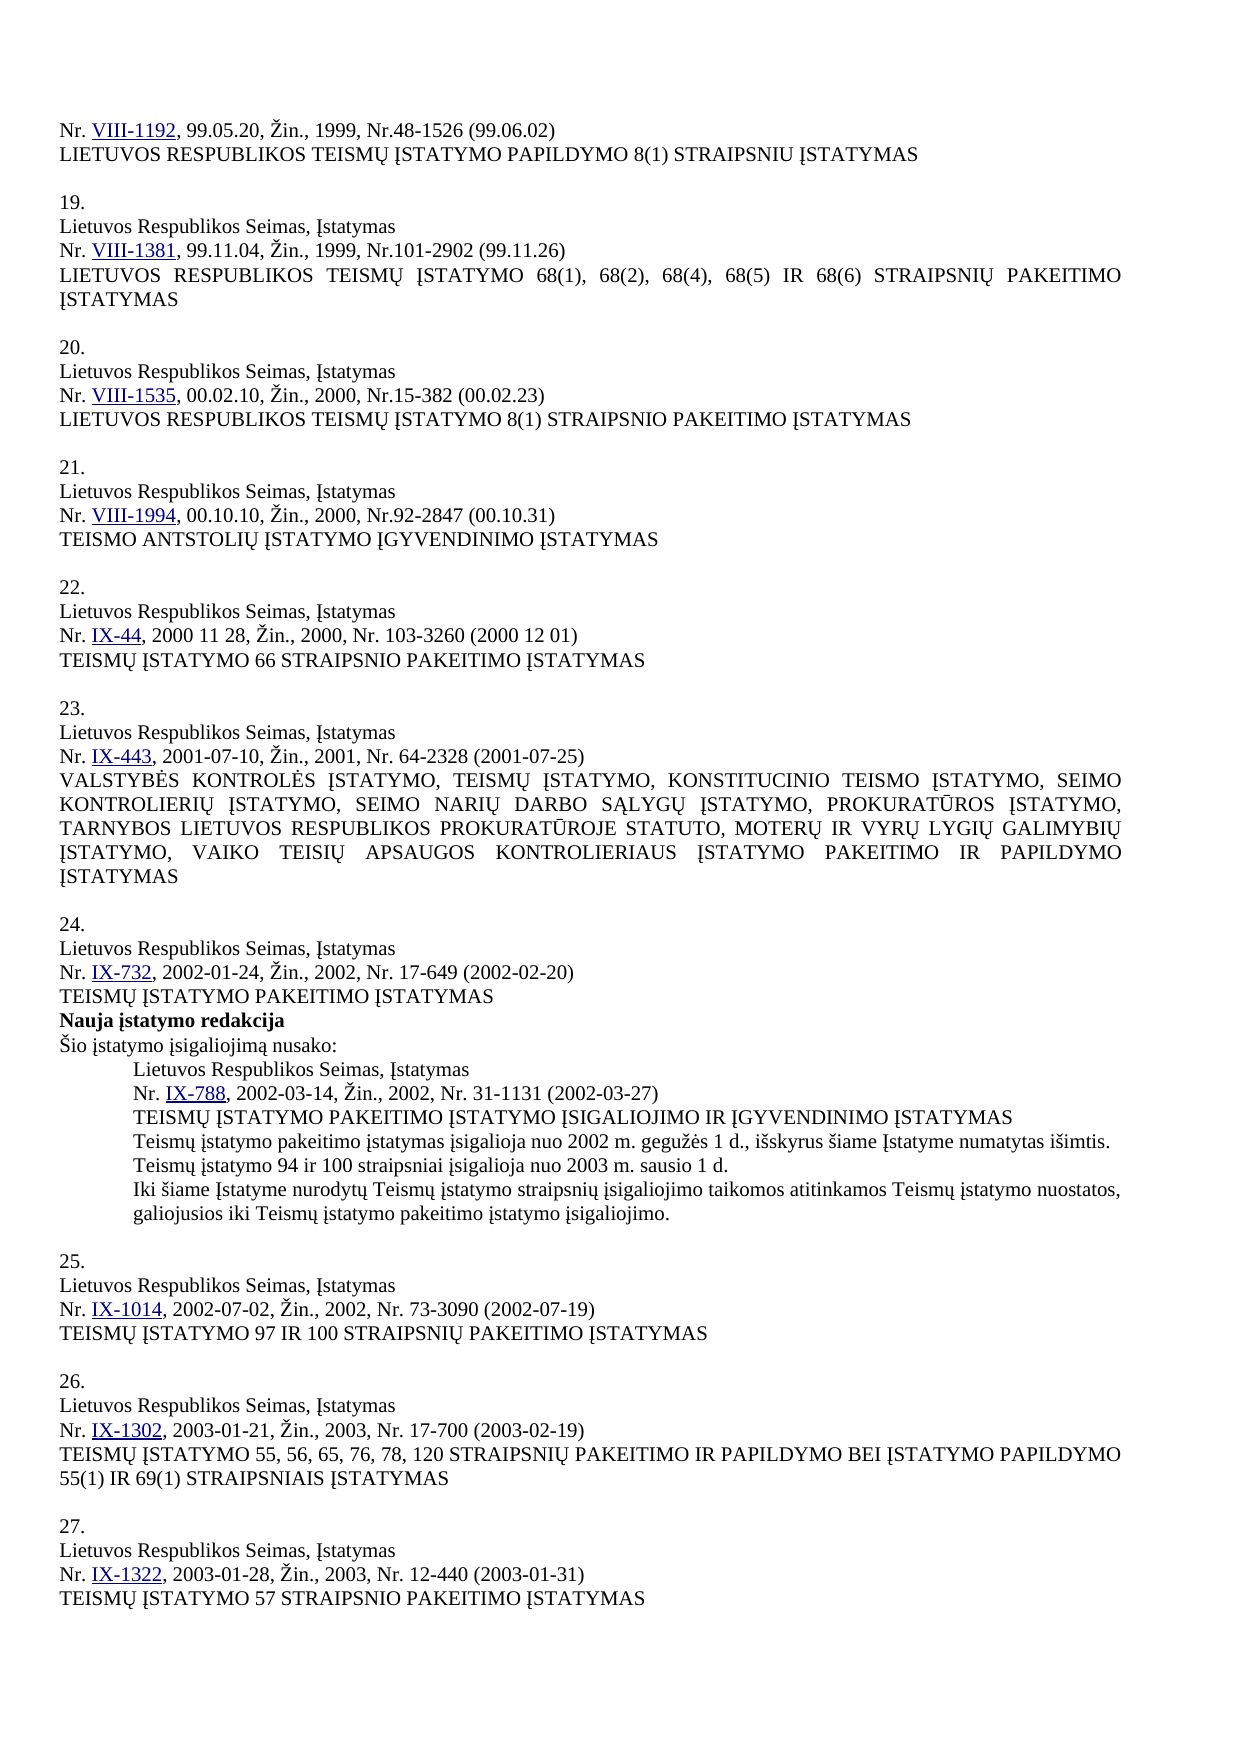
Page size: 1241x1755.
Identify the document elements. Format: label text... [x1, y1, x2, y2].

text TEISMŲ ĮSTATYMO 66 STRAIPSNIO PAKEITIMO ĮSTATYMAS [59, 647, 1122, 672]
text TEISMŲ ĮSTATYMO PAKEITIMO ĮSTATYMO ĮSIGALIOJIMO IR ĮGYVENDINIMO ĮSTATYMAS [133, 1105, 1122, 1129]
text Nr. VIII-1535, 00.02.10, Žin., 2000, Nr.15-382 (00.02.23) [59, 383, 1122, 407]
text Lietuvos Respublikos Seimas, Įstatymas [59, 1057, 1122, 1081]
text Nr. VIII-1994, 00.10.10, Žin., 2000, Nr.92-2847 (00.10.31) [59, 503, 1122, 527]
text Lietuvos Respublikos Seimas, Įstatymas [59, 1538, 1122, 1562]
text TEISMŲ ĮSTATYMO 57 STRAIPSNIO PAKEITIMO ĮSTATYMAS [59, 1586, 1122, 1610]
text Nr. IX-732, 2002-01-24, Žin., 2002, Nr. 17-649 (2002-02-20) [59, 960, 1122, 984]
text 25. [59, 1249, 1122, 1273]
text Teismų įstatymo pakeitimo įstatymas įsigalioja nuo 2002 m. gegužės 1 d., išskyrus šiame Įstatyme numatytas išimtis. [133, 1129, 1122, 1153]
text Lietuvos Respublikos Seimas, Įstatymas [59, 1393, 1122, 1417]
text 23. [59, 696, 1122, 720]
text 24. [59, 912, 1122, 936]
subtitle Nauja įstatymo redakcija [59, 1008, 1122, 1032]
text Lietuvos Respublikos Seimas, Įstatymas [59, 599, 1122, 623]
text Lietuvos Respublikos Seimas, Įstatymas [59, 359, 1122, 383]
text 20. [59, 335, 1122, 359]
text Nr. IX-1302, 2003-01-21, Žin., 2003, Nr. 17-700 (2003-02-19) [59, 1417, 1122, 1442]
text Nr. VIII-1192, 99.05.20, Žin., 1999, Nr.48-1526 (99.06.02) [59, 118, 1122, 142]
text Nr. IX-1014, 2002-07-02, Žin., 2002, Nr. 73-3090 (2002-07-19) [59, 1297, 1122, 1321]
text Lietuvos Respublikos Seimas, Įstatymas [59, 936, 1122, 960]
text Šio įstatymo įsigaliojimą nusako: [59, 1032, 1122, 1057]
text LIETUVOS RESPUBLIKOS TEISMŲ ĮSTATYMO 8(1) STRAIPSNIO PAKEITIMO ĮSTATYMAS [59, 407, 1122, 431]
text Lietuvos Respublikos Seimas, Įstatymas [59, 214, 1122, 238]
text Lietuvos Respublikos Seimas, Įstatymas [59, 720, 1122, 744]
text 19. [59, 190, 1122, 214]
text LIETUVOS RESPUBLIKOS TEISMŲ ĮSTATYMO 68(1), 68(2), 68(4), 68(5) IR 68(6) STRAIPSNIŲ PAKEITIMO ĮSTATYMAS [59, 262, 1122, 311]
text Lietuvos Respublikos Seimas, Įstatymas [59, 1273, 1122, 1297]
text TEISMŲ ĮSTATYMO PAKEITIMO ĮSTATYMAS [59, 984, 1122, 1008]
text 27. [59, 1514, 1122, 1538]
text Iki šiame Įstatyme nurodytų Teismų įstatymo straipsnių įsigaliojimo taikomos atitinkamos Teismų įstatymo nuostatos, galiojusios iki Teismų įstatymo pakeitimo įstatymo įsigaliojimo. [133, 1177, 1122, 1225]
text VALSTYBĖS KONTROLĖS ĮSTATYMO, TEISMŲ ĮSTATYMO, KONSTITUCINIO TEISMO ĮSTATYMO, SEIMO KONTROLIERIŲ ĮSTATYMO, SEIMO NARIŲ DARBO SĄLYGŲ ĮSTATYMO, PROKURATŪROS ĮSTATYMO, TARNYBOS LIETUVOS RESPUBLIKOS PROKURATŪROJE STATUTO, MOTERŲ IR VYRŲ LYGIŲ GALIMYBIŲ ĮSTATYMO, VAIKO TEISIŲ APSAUGOS KONTROLIERIAUS ĮSTATYMO PAKEITIMO IR PAPILDYMO ĮSTATYMAS [59, 768, 1122, 888]
text Nr. IX-443, 2001-07-10, Žin., 2001, Nr. 64-2328 (2001-07-25) [59, 744, 1122, 768]
text Nr. IX-44, 2000 11 28, Žin., 2000, Nr. 103-3260 (2000 12 01) [59, 623, 1122, 647]
text TEISMO ANTSTOLIŲ ĮSTATYMO ĮGYVENDINIMO ĮSTATYMAS [59, 527, 1122, 551]
text Nr. IX-788, 2002-03-14, Žin., 2002, Nr. 31-1131 (2002-03-27) [59, 1081, 1122, 1105]
text Lietuvos Respublikos Seimas, Įstatymas [59, 479, 1122, 503]
text LIETUVOS RESPUBLIKOS TEISMŲ ĮSTATYMO PAPILDYMO 8(1) STRAIPSNIU ĮSTATYMAS [59, 142, 1122, 166]
text Nr. IX-1322, 2003-01-28, Žin., 2003, Nr. 12-440 (2003-01-31) [59, 1562, 1122, 1586]
text TEISMŲ ĮSTATYMO 55, 56, 65, 76, 78, 120 STRAIPSNIŲ PAKEITIMO IR PAPILDYMO BEI ĮSTATYMO PAPILDYMO 55(1) IR 69(1) STRAIPSNIAIS ĮSTATYMAS [59, 1442, 1122, 1490]
text TEISMŲ ĮSTATYMO 97 IR 100 STRAIPSNIŲ PAKEITIMO ĮSTATYMAS [59, 1321, 1122, 1345]
text 21. [59, 455, 1122, 479]
text Nr. VIII-1381, 99.11.04, Žin., 1999, Nr.101-2902 (99.11.26) [59, 238, 1122, 262]
text 26. [59, 1369, 1122, 1393]
text 22. [59, 575, 1122, 599]
text Teismų įstatymo 94 ir 100 straipsniai įsigalioja nuo 2003 m. sausio 1 d. [59, 1153, 1122, 1177]
